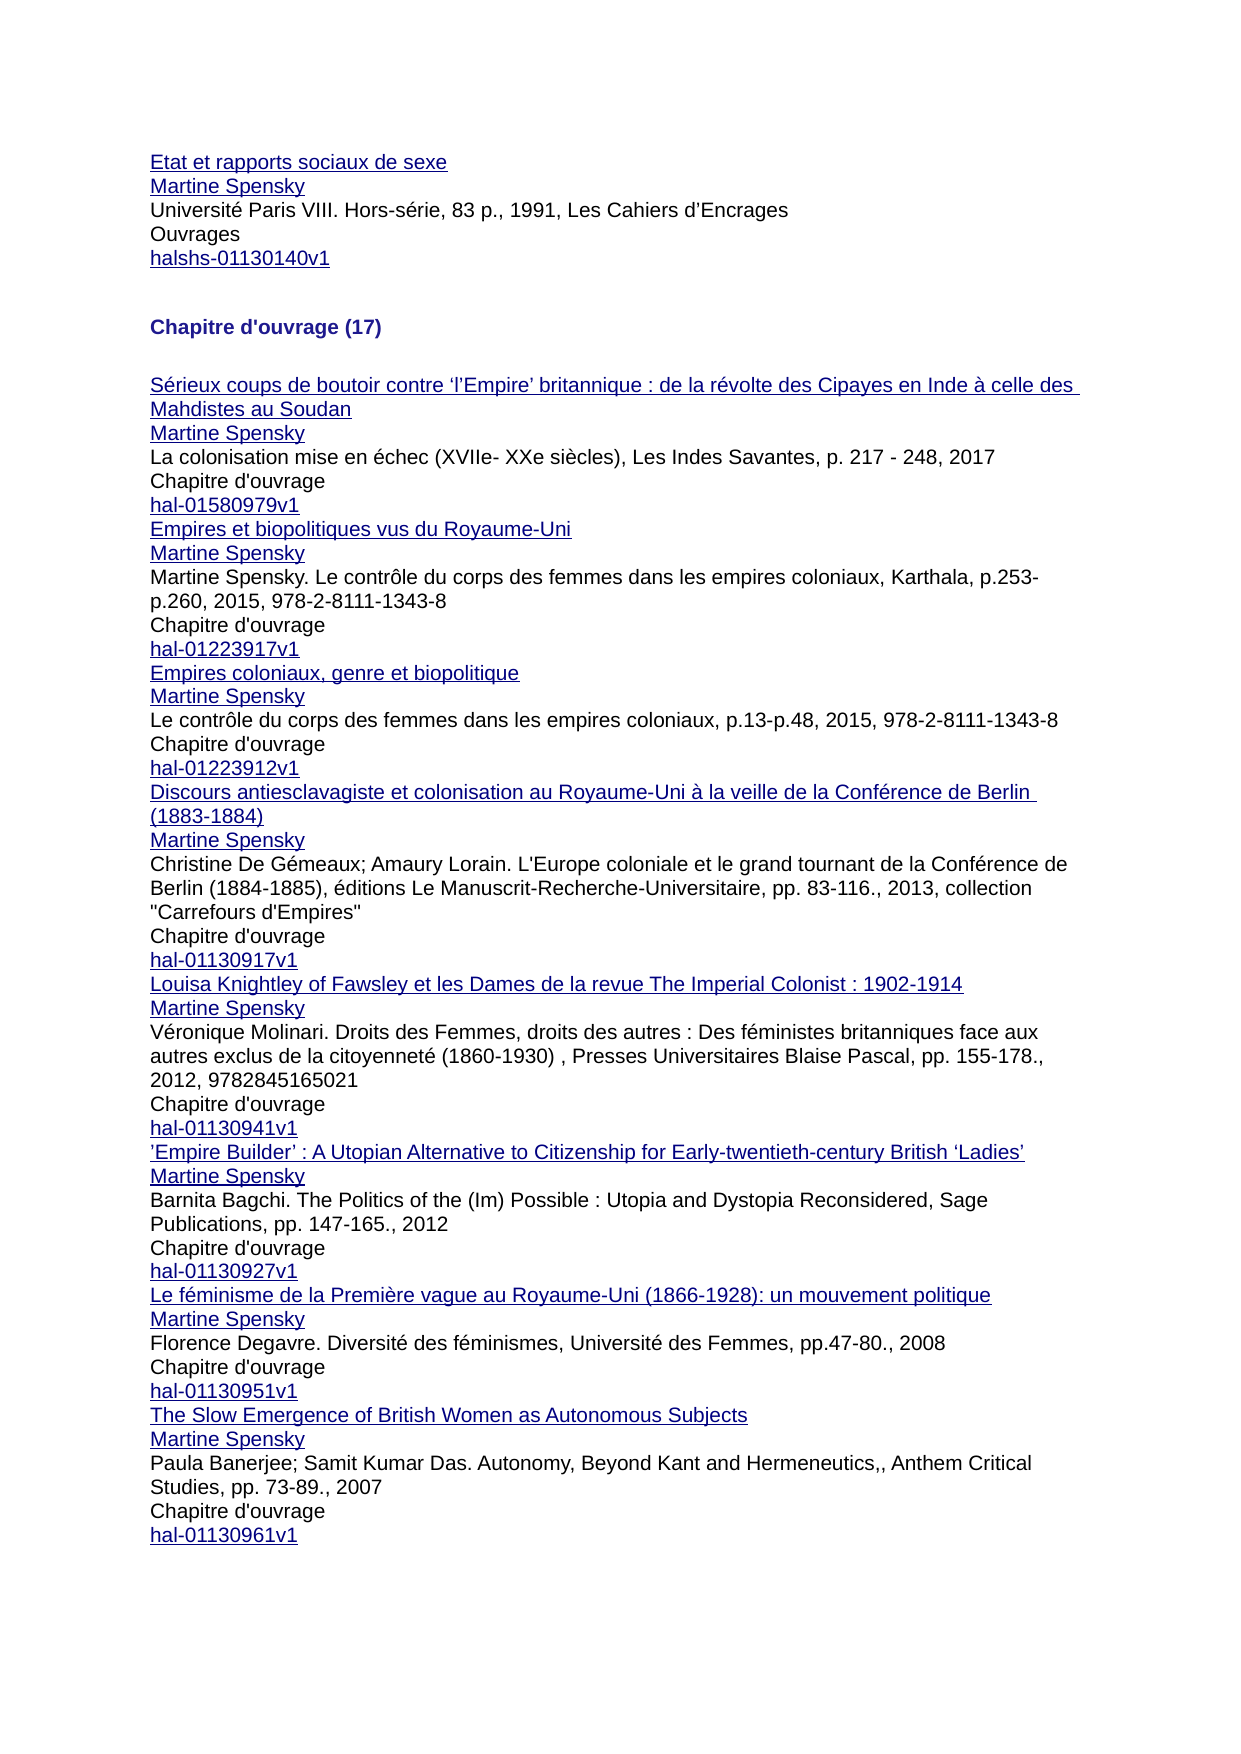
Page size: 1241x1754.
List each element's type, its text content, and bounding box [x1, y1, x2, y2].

table_cell The Slow Emergence of British Women as Autonomous Subjects Martine Spensky Paula Banerjee; Samit Kumar Das. Autonomy, Beyond Kant and Hermeneutics,, Anthem Critical Studies, pp. 73-89., 2007 Chapitre d'ouvrage hal-01130961v1 [150, 1403, 1090, 1547]
table_cell ’Empire Builder’ : A Utopian Alternative to Citizenship for Early-twentieth-century British ‘Ladies’ Martine Spensky Barnita Bagchi. The Politics of the (Im) Possible : Utopia and Dystopia Reconsidered, Sage Publications, pp. 147-165., 2012 Chapitre d'ouvrage hal-01130927v1 [150, 1140, 1090, 1283]
table_cell Empires coloniaux, genre et biopolitique Martine Spensky Le contrôle du corps des femmes dans les empires coloniaux, p.13-p.48, 2015, 978-2-8111-1343-8 Chapitre d'ouvrage hal-01223912v1 [150, 660, 1090, 780]
subtitle Chapitre d'ouvrage (17) [150, 314, 1090, 338]
table_header Sérieux coups de boutoir contre ‘l’Empire’ britannique : de la révolte des Cipayes en Inde à celle des Mahdistes au Soudan Martine Spensky La colonisation mise en échec (XVIIe- XXe siècles), Les Indes Savantes, p. 217 - 248, 2017 Chapitre d'ouvrage hal-01580979v1 [150, 373, 1090, 517]
table_cell Le féminisme de la Première vague au Royaume-Uni (1866-1928): un mouvement politique Martine Spensky Florence Degavre. Diversité des féminismes, Université des Femmes, pp.47-80., 2008 Chapitre d'ouvrage hal-01130951v1 [150, 1283, 1090, 1403]
table_cell Louisa Knightley of Fawsley et les Dames de la revue The Imperial Colonist : 1902-1914 Martine Spensky Véronique Molinari. Droits des Femmes, droits des autres : Des féministes britanniques face aux autres exclus de la citoyenneté (1860-1930) , Presses Universitaires Blaise Pascal, pp. 155-178., 2012, 9782845165021 Chapitre d'ouvrage hal-01130941v1 [150, 972, 1090, 1139]
table_cell Etat et rapports sociaux de sexe Martine Spensky Université Paris VIII. Hors-série, 83 p., 1991, Les Cahiers d’Encrages Ouvrages halshs-01130140v1 [150, 150, 1090, 270]
table_cell Empires et biopolitiques vus du Royaume-Uni Martine Spensky Martine Spensky. Le contrôle du corps des femmes dans les empires coloniaux, Karthala, p.253-p.260, 2015, 978-2-8111-1343-8 Chapitre d'ouvrage hal-01223917v1 [150, 517, 1090, 660]
table_cell Discours antiesclavagiste et colonisation au Royaume-Uni à la veille de la Conférence de Berlin (1883-1884) Martine Spensky Christine De Gémeaux; Amaury Lorain. L'Europe coloniale et le grand tournant de la Conférence de Berlin (1884-1885), éditions Le Manuscrit-Recherche-Universitaire, pp. 83-116., 2013, collection "Carrefours d'Empires" Chapitre d'ouvrage hal-01130917v1 [150, 780, 1090, 972]
